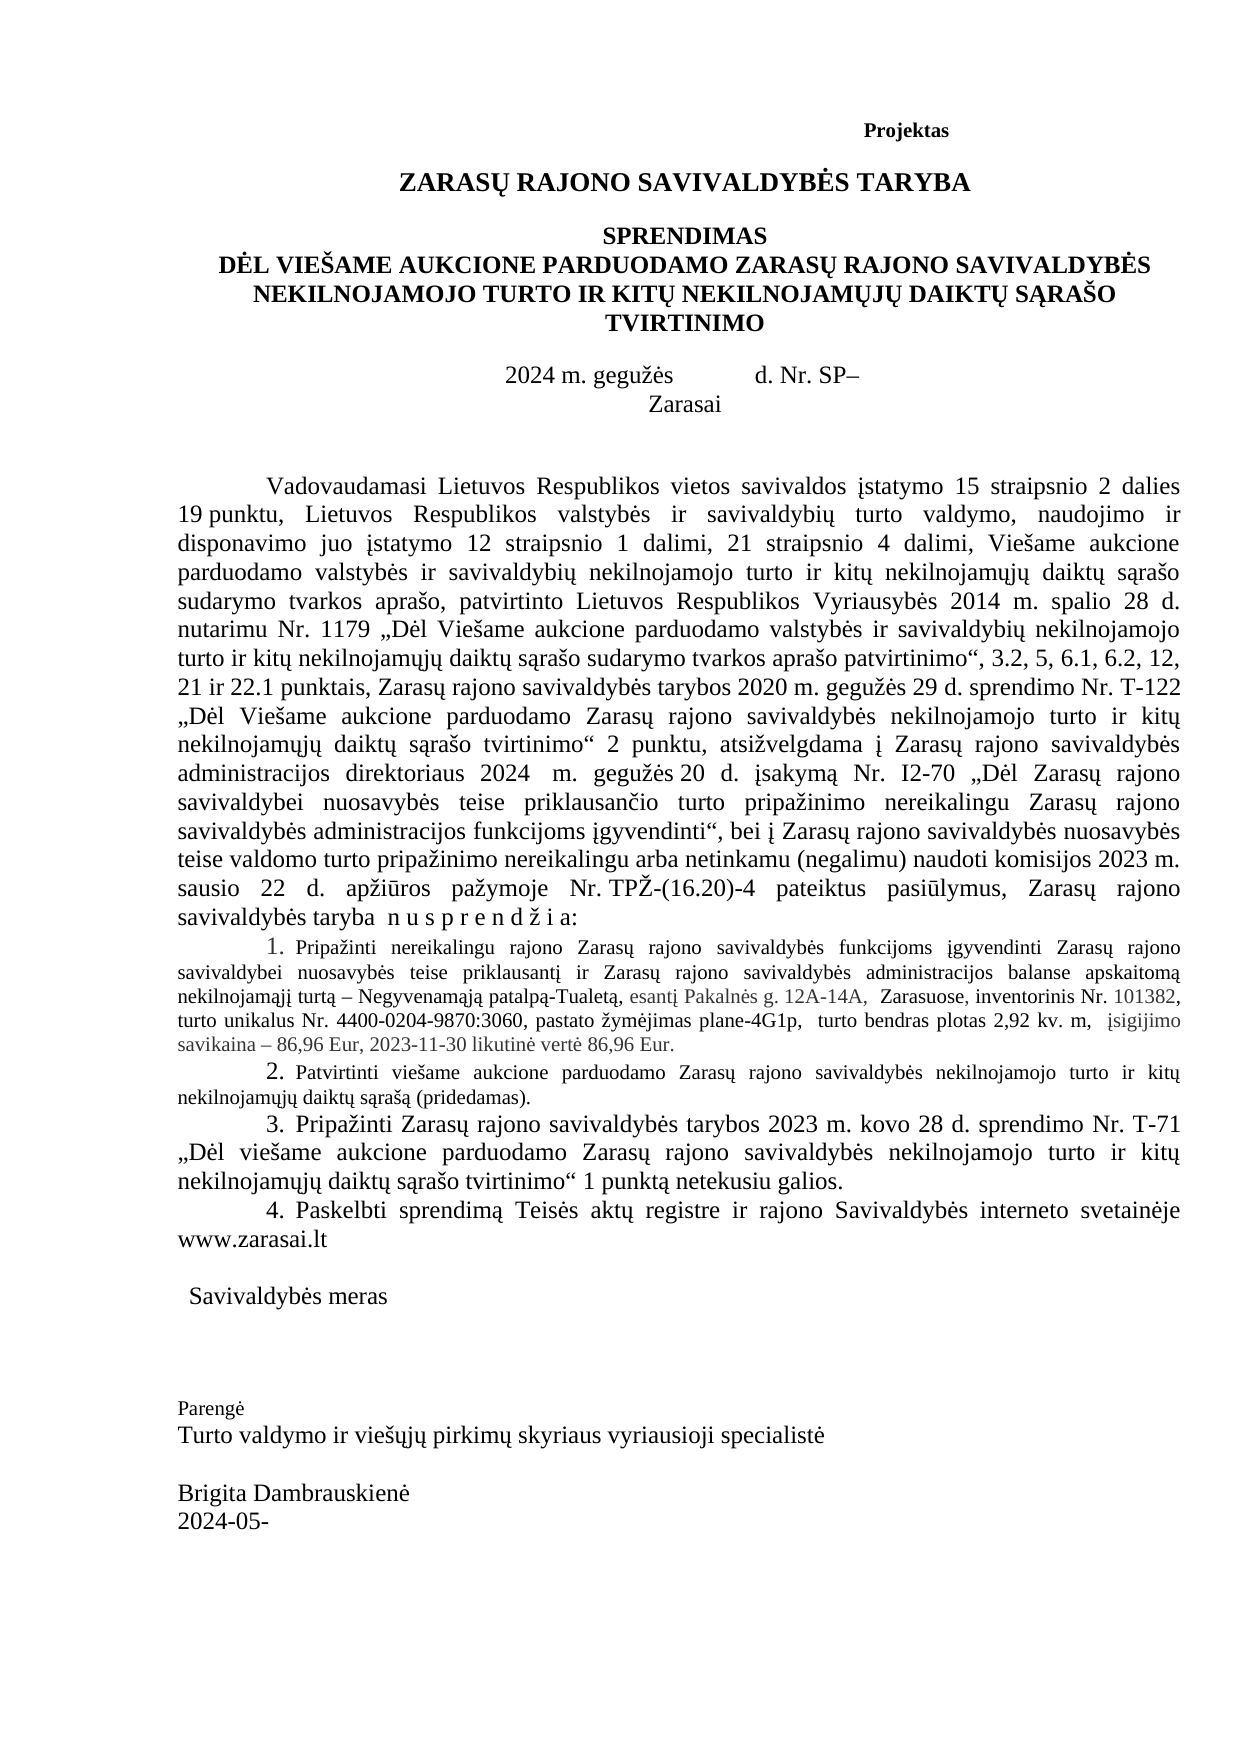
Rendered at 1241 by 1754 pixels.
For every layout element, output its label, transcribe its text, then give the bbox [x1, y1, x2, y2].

text 4. Paskelbti sprendimą Teisės aktų registre ir rajono Savivaldybės interneto svetainėje www.zarasai.lt [177, 1195, 1181, 1252]
table_cell [177, 198, 679, 221]
table_cell [679, 198, 927, 221]
table_header [897, 1281, 1175, 1310]
table_cell DĖL viešame aukcione parduodamo ZARASŲ RAJONO SAVIVALDYBĖS nekilnojamojo turto ir kitų nekilnojamųjų daiktų sąrašO TVIRTINIMO [177, 250, 1192, 336]
table_cell Zarasai [177, 389, 1192, 418]
table_cell [679, 418, 927, 442]
table_header Projektas [177, 118, 1192, 166]
table_cell [177, 418, 679, 442]
table_cell [927, 198, 1192, 221]
text 1. Pripažinti nereikalingu rajono Zarasų rajono savivaldybės funkcijoms įgyvendinti Zarasų rajono savivaldybei nuosavybės teise priklausantį ir Zarasų rajono savivaldybės administracijos balanse apskaitomą nekilnojamąjį turtą – Negyvenamąją patalpą-Tualetą, esantį Pakalnės g. 12A‑14A, Zarasuose, inventorinis Nr. 101382, turto unikalus Nr. 4400-0204-9870:3060, pastato žymėjimas plane-4G1p, turto bendras plotas 2,92 kv. m, įsigijimo savikaina – 86,96 Eur, 2023-11-30 likutinė vertė 86,96 Eur. [177, 931, 1181, 1056]
text 2. Patvirtinti viešame aukcione parduodamo Zarasų rajono savivaldybės nekilnojamojo turto ir kitų nekilnojamųjų daiktų sąrašą (pridedamas). [177, 1056, 1181, 1109]
table_header Savivaldybės meras [177, 1281, 679, 1310]
text Brigita Dambrauskienė [177, 1478, 1181, 1506]
table_cell 2024 m. gegužės d. Nr. SP– [177, 361, 1192, 389]
text 2024-05- [177, 1506, 1181, 1535]
table_cell Zarasų rajono savivaldybės taryba [177, 166, 1192, 197]
text Parengė [177, 1396, 1181, 1420]
text Vadovaudamasi Lietuvos Respublikos vietos savivaldos įstatymo 15 straipsnio 2 dalies 19 punktu, Lietuvos Respublikos valstybės ir savivaldybių turto valdymo, naudojimo ir disponavimo juo įstatymo 12 straipsnio 1 dalimi, 21 straipsnio 4 dalimi, Viešame aukcione parduodamo valstybės ir savivaldybių nekilnojamojo turto ir kitų nekilnojamųjų daiktų sąrašo sudarymo tvarkos aprašo, patvirtinto Lietuvos Respublikos Vyriausybės 2014 m. spalio 28 d. nutarimu Nr. 1179 „Dėl Viešame aukcione parduodamo valstybės ir savivaldybių nekilnojamojo turto ir kitų nekilnojamųjų daiktų sąrašo sudarymo tvarkos aprašo patvirtinimo“, 3.2, 5, 6.1, 6.2, 12, 21 ir 22.1 punktais, Zarasų rajono savivaldybės tarybos 2020 m. gegužės 29 d. sprendimo Nr. T-122 „Dėl Viešame aukcione parduodamo Zarasų rajono savivaldybės nekilnojamojo turto ir kitų nekilnojamųjų daiktų sąrašo tvirtinimo“ 2 punktu, atsižvelgdama į Zarasų rajono savivaldybės administracijos direktoriaus 2024 m. gegužės 20 d. įsakymą Nr. I2-70 „Dėl Zarasų rajono savivaldybei nuosavybės teise priklausančio turto pripažinimo nereikalingu Zarasų rajono savivaldybės administracijos funkcijoms įgyvendinti“, bei į Zarasų rajono savivaldybės nuosavybės teise valdomo turto pripažinimo nereikalingu arba netinkamu (negalimu) naudoti komisijos 2023 m. sausio 22 d. apžiūros pažymoje Nr. TPŽ‑(16.20)-4 pateiktus pasiūlymus, Zarasų rajono savivaldybės taryba n u s p r e n d ž i a: [177, 471, 1181, 931]
table_cell [927, 418, 1192, 442]
text 3. Pripažinti Zarasų rajono savivaldybės tarybos 2023 m. kovo 28 d. sprendimo Nr. T‑71 „Dėl viešame aukcione parduodamo Zarasų rajono savivaldybės nekilnojamojo turto ir kitų nekilnojamųjų daiktų sąrašo tvirtinimo“ 1 punktą netekusiu galios. [177, 1109, 1181, 1195]
table_cell [177, 336, 1192, 361]
table_header [679, 1281, 897, 1310]
text Turto valdymo ir viešųjų pirkimų skyriaus vyriausioji specialistė [177, 1420, 1181, 1449]
table_cell SPRENDIMAS [177, 221, 1192, 250]
